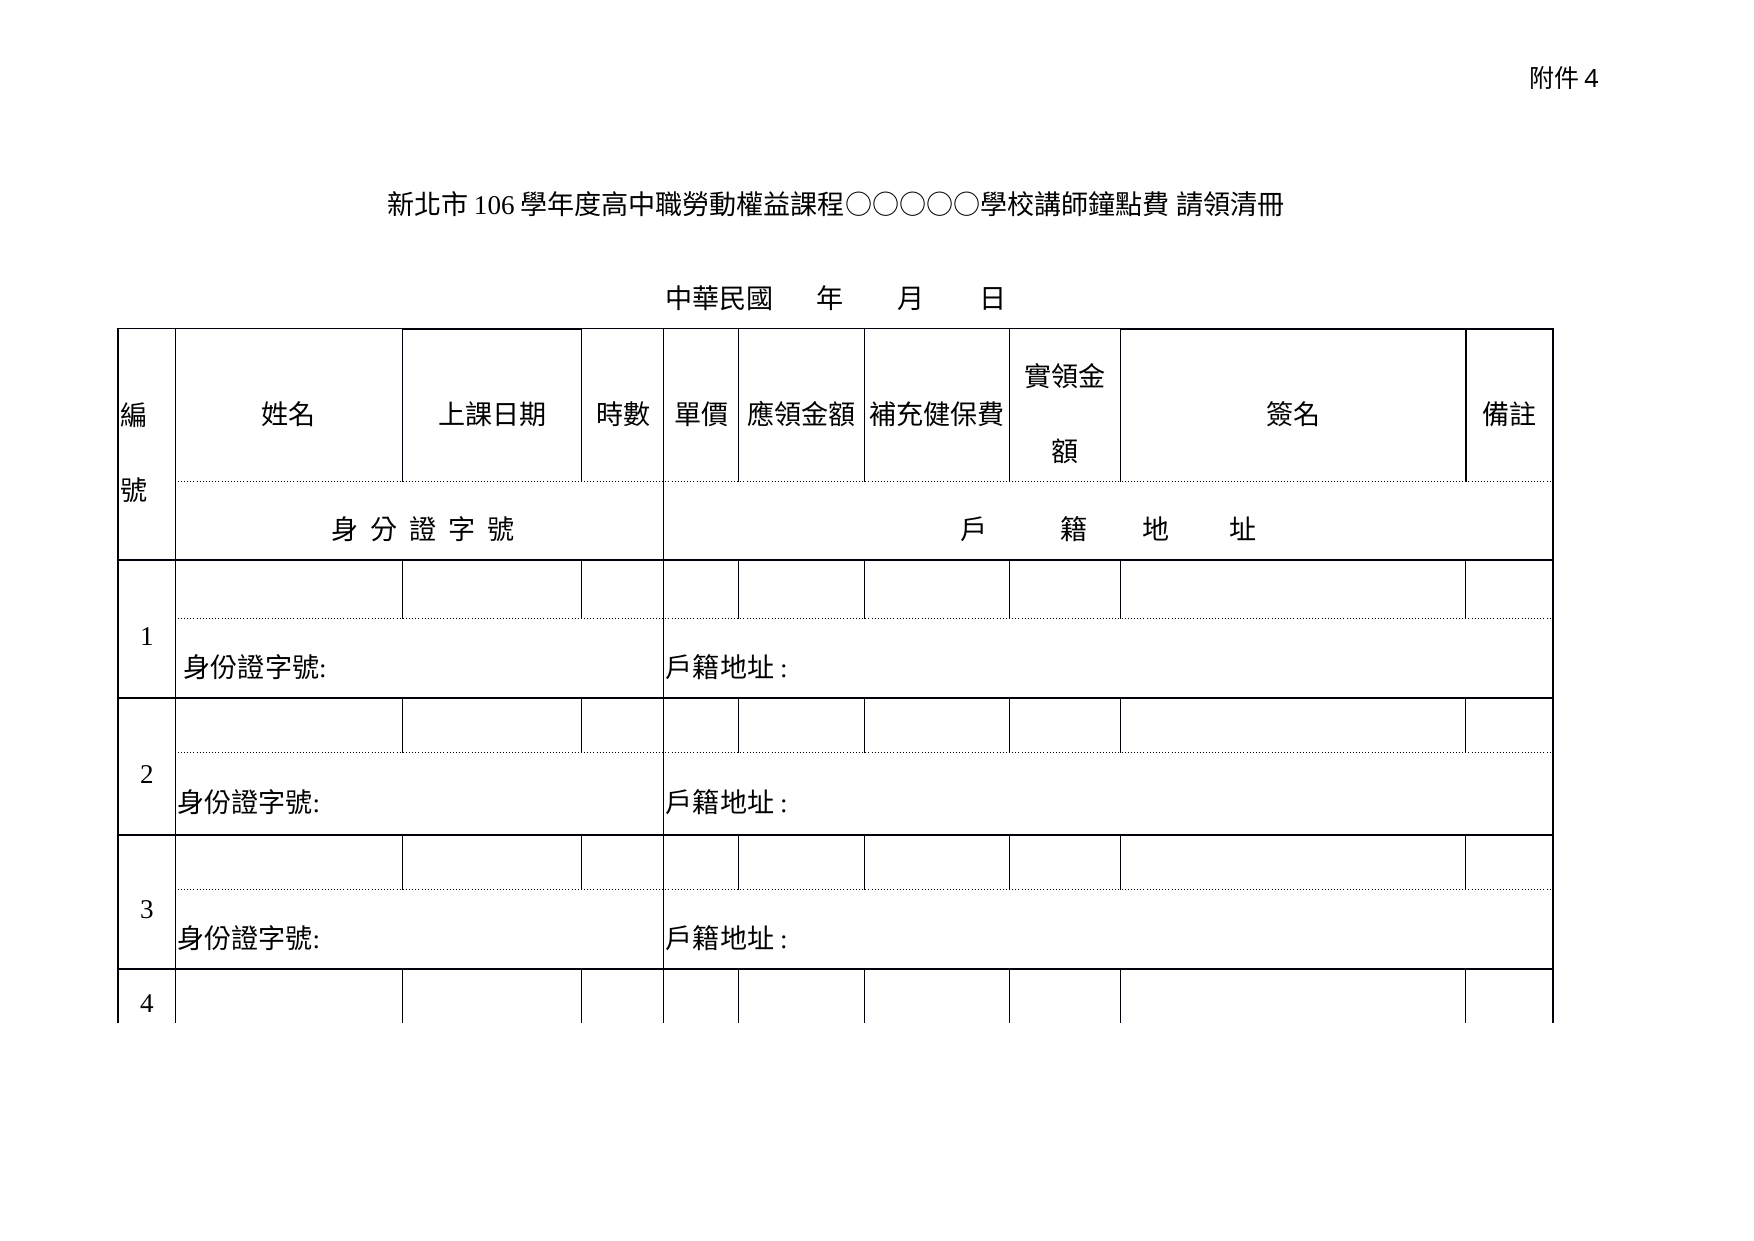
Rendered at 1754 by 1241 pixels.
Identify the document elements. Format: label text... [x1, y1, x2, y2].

table_cell [1466, 699, 1552, 752]
table_cell 身份證字號: [176, 752, 663, 834]
table_cell [739, 561, 864, 618]
table_cell 備註 [1467, 330, 1552, 481]
table_cell [664, 836, 738, 889]
table_cell 單價 [664, 329, 738, 481]
table_cell 身 分 證 字 號 [176, 481, 663, 559]
table_cell [1124, 836, 1465, 889]
table_cell 實領金額 [1010, 329, 1120, 481]
table_cell [403, 699, 581, 752]
table_cell 戶籍地址 : [664, 889, 1552, 968]
table_cell 補充健保費 [865, 329, 1009, 481]
table_cell [582, 836, 663, 889]
table_header 新北市106學年度高中職勞動權益課程○○○○○學校講師鐘點費 請領清冊 中華民國 年 月 日 [118, 157, 1553, 328]
table_cell [1010, 970, 1120, 1022]
table_cell [865, 699, 1009, 752]
table_cell [403, 561, 581, 618]
table_cell 2 [119, 699, 175, 834]
table_cell 身份證字號: [176, 618, 663, 697]
table_cell [865, 561, 1009, 618]
table_cell 4 [119, 970, 175, 1022]
table_cell [1124, 970, 1465, 1022]
table_cell 1 [119, 561, 175, 697]
table_cell [1466, 836, 1552, 889]
table_cell [1466, 561, 1552, 618]
table_cell [1010, 836, 1120, 889]
table_cell 編號 [119, 329, 175, 559]
table_cell [1124, 699, 1465, 752]
table_cell 應領金額 [739, 329, 864, 481]
table_cell [582, 561, 663, 618]
table_cell [664, 970, 738, 1022]
table_cell 戶籍地址 : [664, 618, 1552, 697]
table_cell 身份證字號: [176, 889, 663, 968]
table_cell [403, 836, 581, 889]
table_cell [739, 970, 864, 1022]
table_cell [1124, 561, 1465, 618]
table_cell 戶 籍 地 址 [664, 481, 1552, 559]
table_cell 簽名 [1121, 330, 1465, 481]
table_cell [664, 699, 738, 752]
table_cell 時數 [582, 329, 663, 481]
table_cell [865, 836, 1009, 889]
table_cell [179, 836, 402, 889]
table_cell [739, 836, 864, 889]
table_cell [582, 699, 663, 752]
table_cell [1010, 699, 1120, 752]
table_cell [1466, 970, 1552, 1022]
table_cell [179, 699, 402, 752]
table_cell 戶籍地址 : [664, 752, 1552, 834]
table_cell 姓名 [176, 329, 402, 481]
table_cell 3 [119, 836, 175, 968]
table_cell [865, 970, 1009, 1022]
table_cell [739, 699, 864, 752]
table_cell [179, 970, 402, 1022]
table_cell [403, 970, 581, 1022]
table_cell [179, 561, 402, 618]
table_cell [582, 970, 663, 1022]
table_cell 上課日期 [403, 330, 581, 481]
table_cell [664, 561, 738, 618]
table_cell [1010, 561, 1120, 618]
